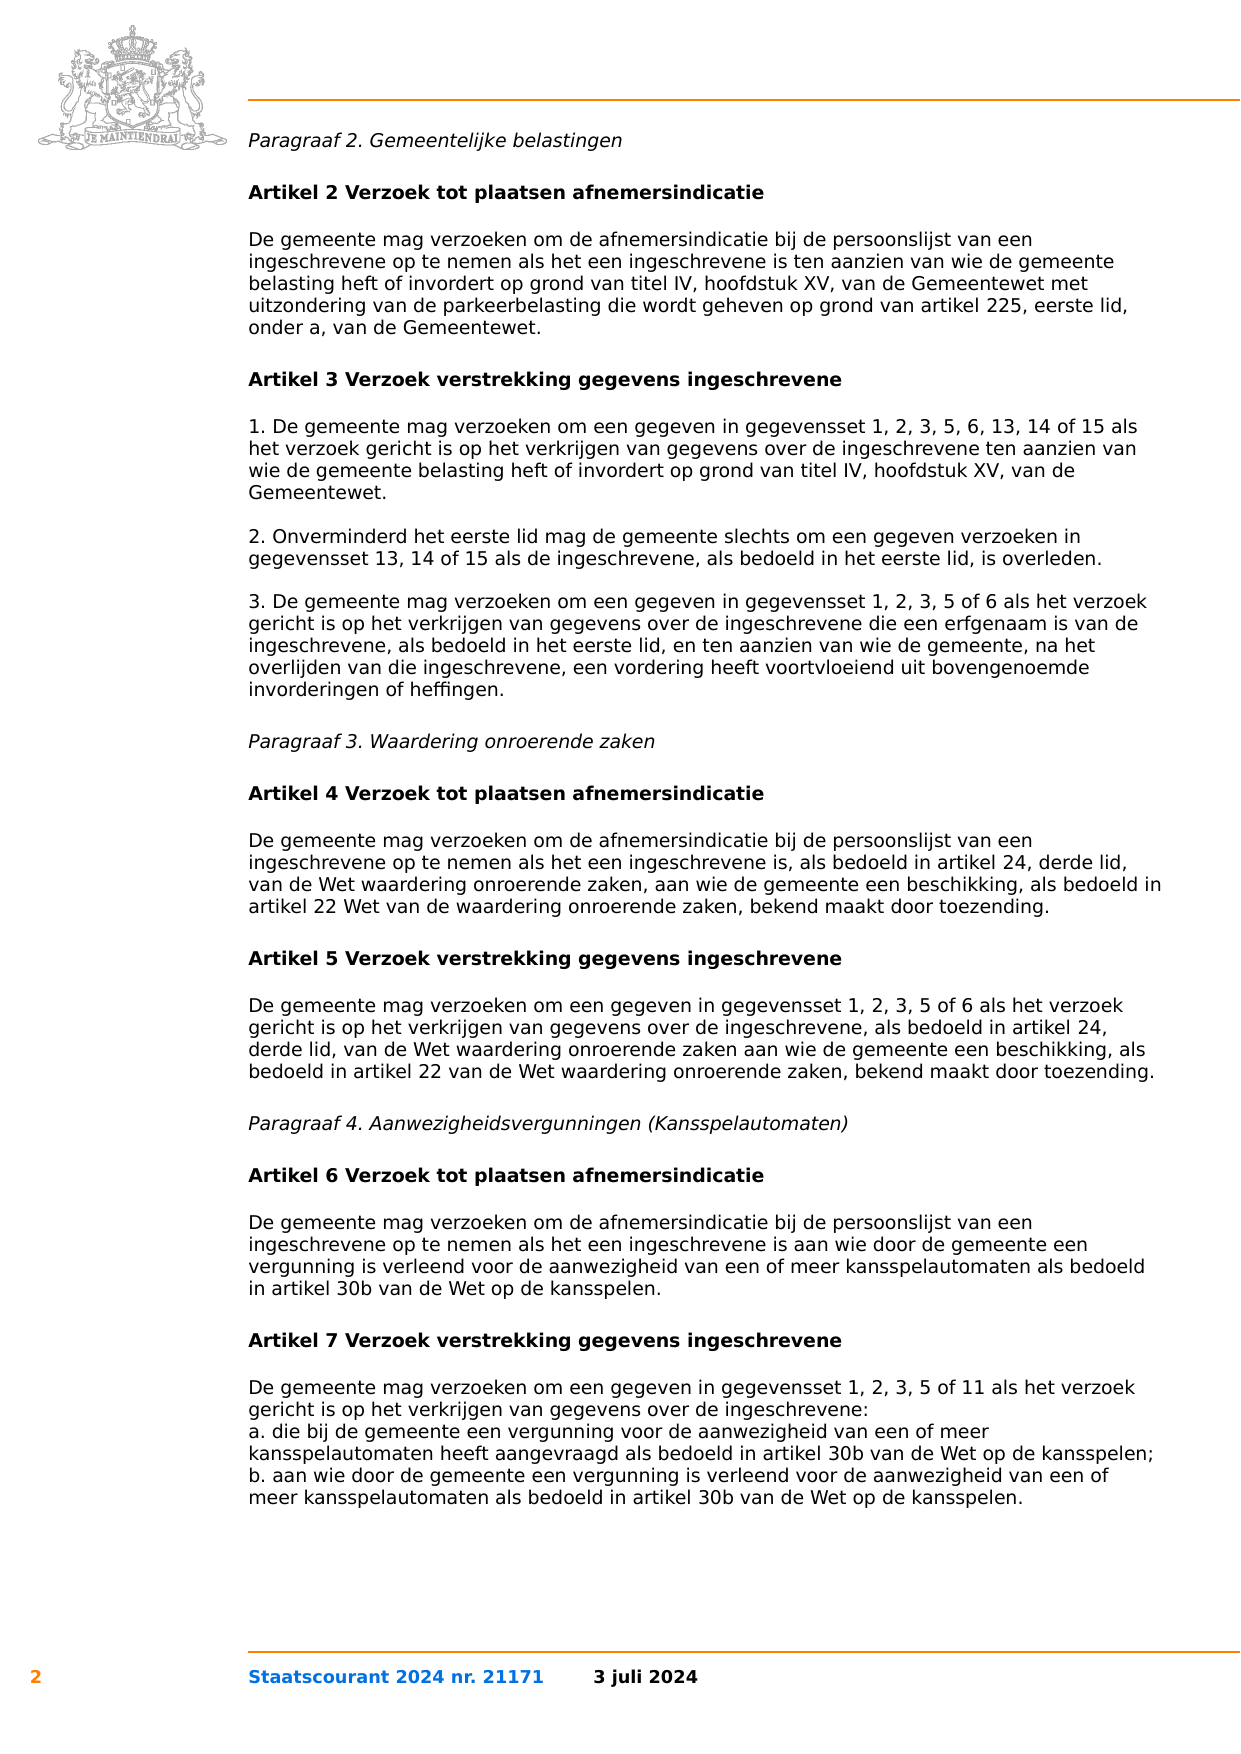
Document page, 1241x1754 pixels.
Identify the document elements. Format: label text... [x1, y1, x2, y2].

text 3. De gemeente mag verzoeken om een gegeven in gegevensset 1, 2, 3, 5 of 6 als het verzoek gericht is op het verkrijgen van gegevens over de ingeschrevene die een erfgenaam is van de ingeschrevene, als bedoeld in het eerste lid, en ten aanzien van wie de gemeente, na het overlijden van die ingeschrevene, een vordering heeft voortvloeiend uit bovengenoemde invorderingen of heffingen. [248, 591, 1163, 701]
text De gemeente mag verzoeken om de afnemersindicatie bij de persoonslijst van een ingeschrevene op te nemen als het een ingeschrevene is, als bedoeld in artikel 24, derde lid, van de Wet waardering onroerende zaken, aan wie de gemeente een beschikking, als bedoeld in artikel 22 Wet van de waardering onroerende zaken, bekend maakt door toezending. [248, 830, 1163, 918]
text a. die bij de gemeente een vergunning voor de aanwezigheid van een of meer kansspelautomaten heeft aangevraagd als bedoeld in artikel 30b van de Wet op de kansspelen; [248, 1421, 1163, 1465]
text b. aan wie door de gemeente een vergunning is verleend voor de aanwezigheid van een of meer kansspelautomaten als bedoeld in artikel 30b van de Wet op de kansspelen. [248, 1465, 1163, 1509]
text De gemeente mag verzoeken om de afnemersindicatie bij de persoonslijst van een ingeschrevene op te nemen als het een ingeschrevene is aan wie door de gemeente een vergunning is verleend voor de aanwezigheid van een of meer kansspelautomaten als bedoeld in artikel 30b van de Wet op de kansspelen. [248, 1212, 1163, 1300]
subtitle Artikel 3 Verzoek verstrekking gegevens ingeschrevene [248, 369, 1163, 391]
subtitle Artikel 2 Verzoek tot plaatsen afnemersindicatie [248, 182, 1163, 204]
text 2. Onverminderd het eerste lid mag de gemeente slechts om een gegeven verzoeken in gegevensset 13, 14 of 15 als de ingeschrevene, als bedoeld in het eerste lid, is overleden. [248, 526, 1163, 569]
text De gemeente mag verzoeken om de afnemersindicatie bij de persoonslijst van een ingeschrevene op te nemen als het een ingeschrevene is ten aanzien van wie de gemeente belasting heft of invordert op grond van titel IV, hoofdstuk XV, van de Gemeentewet met uitzondering van de parkeerbelasting die wordt geheven op grond van artikel 225, eerste lid, onder a, van de Gemeentewet. [248, 229, 1163, 339]
picture [38, 25, 227, 150]
subtitle Paragraaf 2. Gemeentelijke belastingen [248, 130, 1163, 152]
subtitle Artikel 6 Verzoek tot plaatsen afnemersindicatie [248, 1165, 1163, 1187]
subtitle Paragraaf 3. Waardering onroerende zaken [248, 731, 1163, 753]
subtitle Paragraaf 4. Aanwezigheidsvergunningen (Kansspelautomaten) [248, 1113, 1163, 1135]
subtitle Artikel 7 Verzoek verstrekking gegevens ingeschrevene [248, 1330, 1163, 1352]
subtitle Artikel 5 Verzoek verstrekking gegevens ingeschrevene [248, 948, 1163, 970]
text De gemeente mag verzoeken om een gegeven in gegevensset 1, 2, 3, 5 of 6 als het verzoek gericht is op het verkrijgen van gegevens over de ingeschrevene, als bedoeld in artikel 24, derde lid, van de Wet waardering onroerende zaken aan wie de gemeente een beschikking, als bedoeld in artikel 22 van de Wet waardering onroerende zaken, bekend maakt door toezending. [248, 995, 1163, 1083]
subtitle Artikel 4 Verzoek tot plaatsen afnemersindicatie [248, 783, 1163, 805]
text 1. De gemeente mag verzoeken om een gegeven in gegevensset 1, 2, 3, 5, 6, 13, 14 of 15 als het verzoek gericht is op het verkrijgen van gegevens over de ingeschrevene ten aanzien van wie de gemeente belasting heft of invordert op grond van titel IV, hoofdstuk XV, van de Gemeentewet. [248, 416, 1163, 504]
text De gemeente mag verzoeken om een gegeven in gegevensset 1, 2, 3, 5 of 11 als het verzoek gericht is op het verkrijgen van gegevens over de ingeschrevene: [248, 1377, 1163, 1421]
